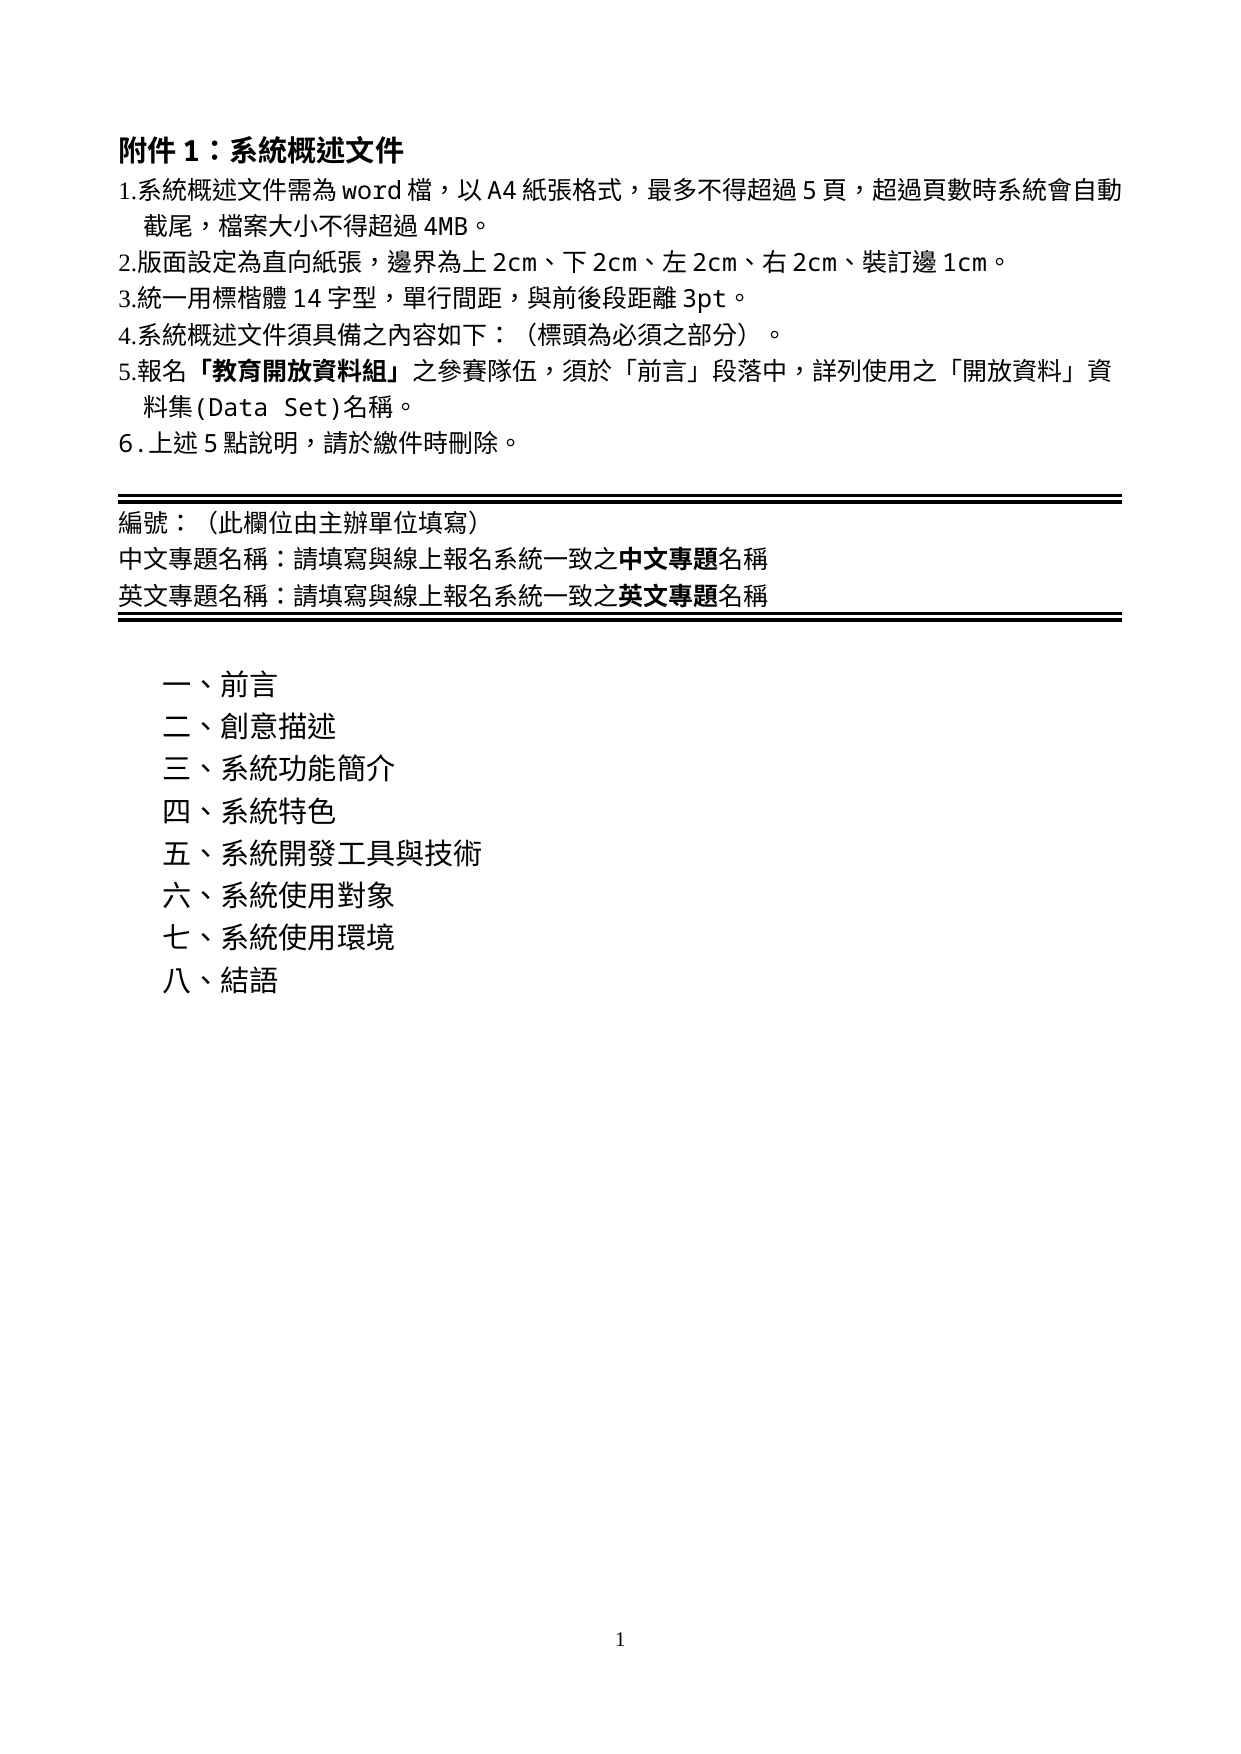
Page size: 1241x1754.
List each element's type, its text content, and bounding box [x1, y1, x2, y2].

text 六、系統使用對象 [162, 873, 1122, 915]
text 英文專題名稱：請填寫與線上報名系統一致之英文專題名稱 [118, 567, 1122, 612]
list 報名「教育開放資料組」之參賽隊伍，須於「前言」段落中，詳列使用之「開放資料」資料集(Data Set)名稱。 [118, 351, 1122, 424]
text 附件1：系統概述文件 [118, 108, 1122, 170]
text 八、結語 [162, 957, 1122, 1000]
text 二、創意描述 [162, 704, 1122, 746]
text 五、系統開發工具與技術 [162, 831, 1122, 873]
text 中文專題名稱：請填寫與線上報名系統一致之中文專題名稱 [118, 540, 1122, 567]
text 三、系統功能簡介 [162, 746, 1122, 788]
list 版面設定為直向紙張，邊界為上2cm、下2cm、左2cm、右2cm、裝訂邊1cm。 [118, 243, 1122, 279]
text 七、系統使用環境 [162, 915, 1122, 957]
text 編號：（此欄位由主辦單位填寫） [118, 504, 1122, 540]
list 系統概述文件需為word檔，以A4紙張格式，最多不得超過5頁，超過頁數時系統會自動截尾，檔案大小不得超過4MB。 [118, 170, 1122, 243]
text 一、前言 [162, 661, 1122, 704]
text 四、系統特色 [162, 788, 1122, 831]
list 統一用標楷體14字型，單行間距，與前後段距離3pt。 [118, 279, 1122, 315]
list 系統概述文件須具備之內容如下：（標頭為必須之部分）。 [118, 315, 1122, 351]
list 上述5點說明，請於繳件時刪除。 [118, 424, 1122, 460]
